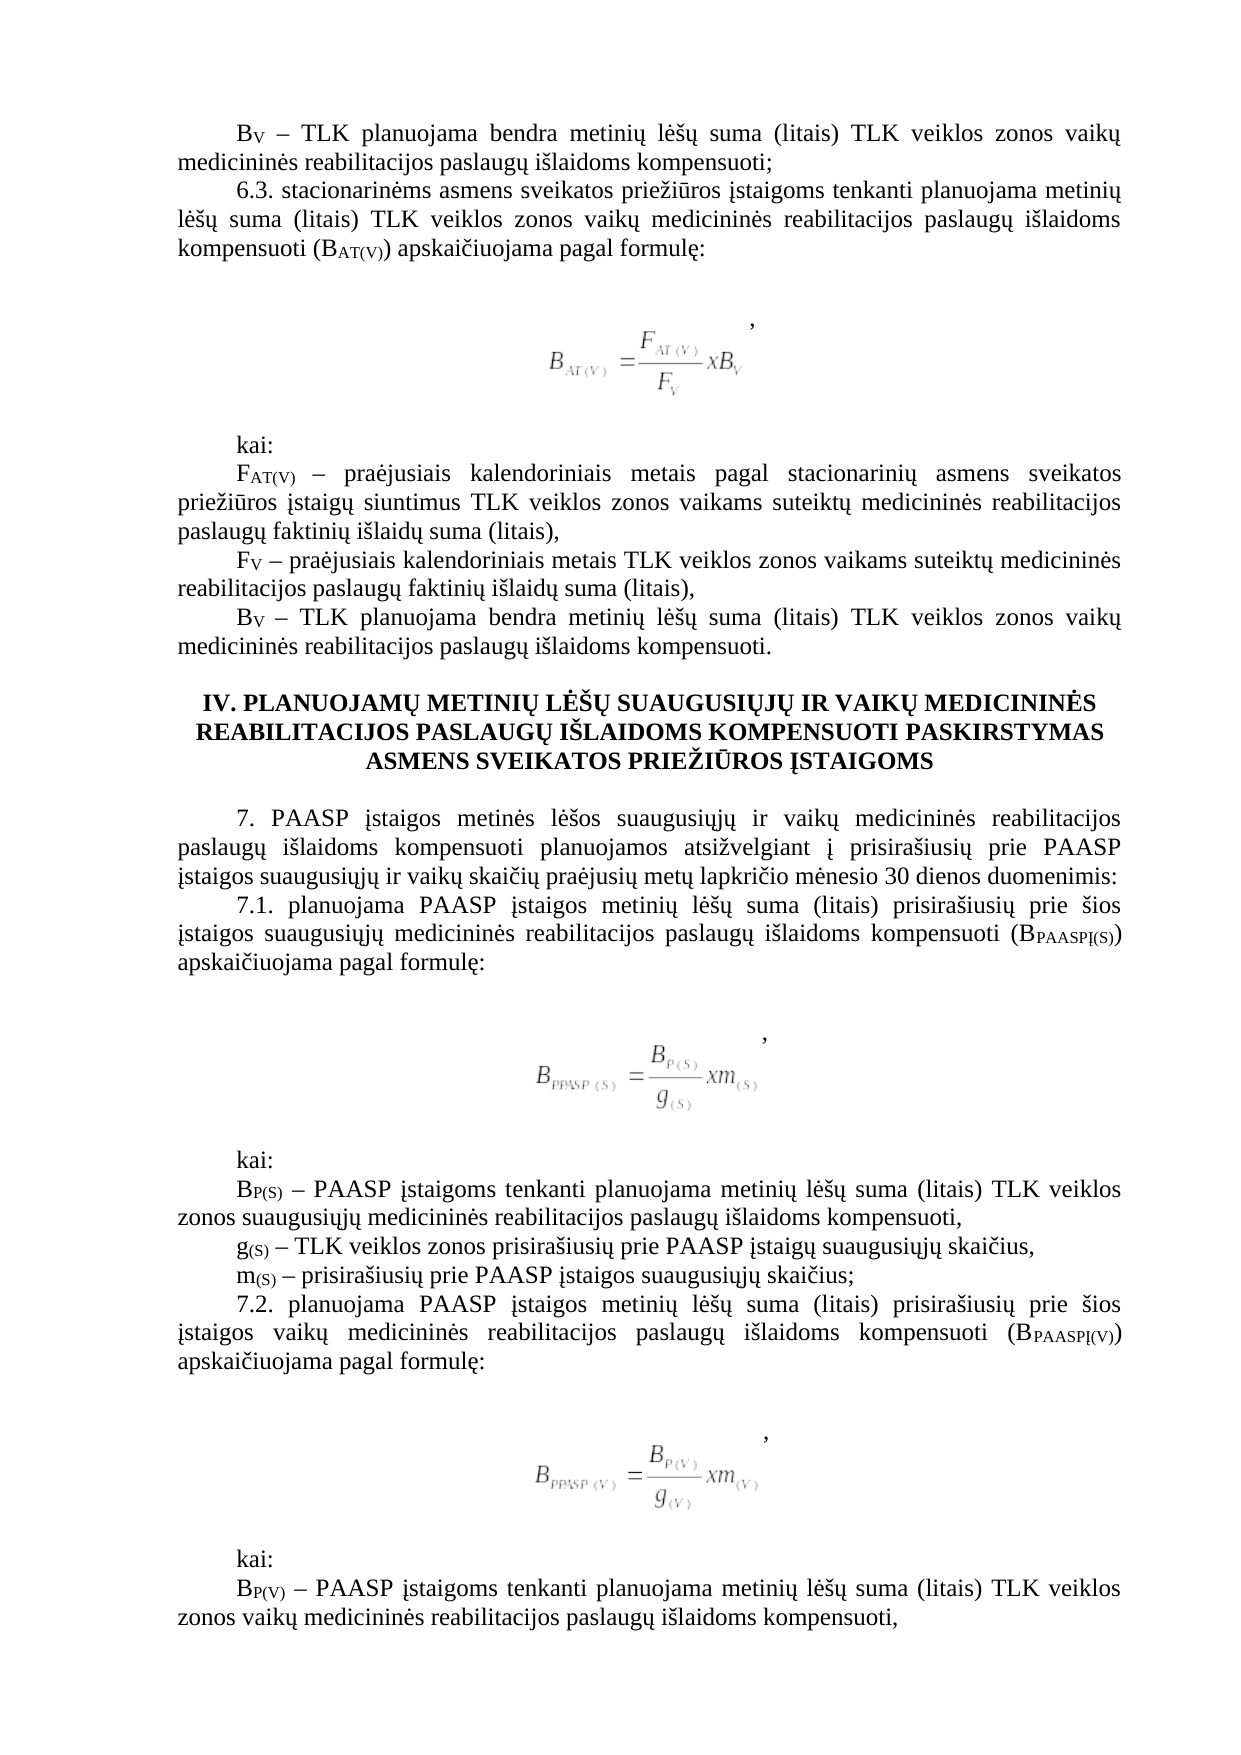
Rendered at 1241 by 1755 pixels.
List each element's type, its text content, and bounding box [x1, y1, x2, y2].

text FV – praėjusiais kalendoriniais metais TLK veiklos zonos vaikams suteiktų medicininės reabilitacijos paslaugų faktinių išlaidų suma (litais), [177, 545, 1122, 602]
text BP(S) – PAASP įstaigoms tenkanti planuojama metinių lėšų suma (litais) TLK veiklos zonos suaugusiųjų medicininės reabilitacijos paslaugų išlaidoms kompensuoti, [177, 1174, 1122, 1231]
text kai: [177, 430, 1122, 458]
text 7.1. planuojama PAASP įstaigos metinių lėšų suma (litais) prisirašiusių prie šios įstaigos suaugusiųjų medicininės reabilitacijos paslaugų išlaidoms kompensuoti (BPAASPĮ(S)) apskaičiuojama pagal formulę: [177, 890, 1122, 976]
text kai: [177, 1145, 1122, 1174]
text FAT(V) – praėjusiais kalendoriniais metais pagal stacionarinių asmens sveikatos priežiūros įstaigų siuntimus TLK veiklos zonos vaikams suteiktų medicininės reabilitacijos paslaugų faktinių išlaidų suma (litais), [177, 458, 1122, 545]
text BV – TLK planuojama bendra metinių lėšų suma (litais) TLK veiklos zonos vaikų medicininės reabilitacijos paslaugų išlaidoms kompensuoti. [177, 602, 1122, 660]
text kai: [177, 1544, 1122, 1573]
text 7.2. planuojama PAASP įstaigos metinių lėšų suma (litais) prisirašiusių prie šios įstaigos vaikų medicininės reabilitacijos paslaugų išlaidoms kompensuoti (BPAASPĮ(V)) apskaičiuojama pagal formulę: [177, 1289, 1122, 1375]
text 6.3. stacionarinėms asmens sveikatos priežiūros įstaigoms tenkanti planuojama metinių lėšų suma (litais) TLK veiklos zonos vaikų medicininės reabilitacijos paslaugų išlaidoms kompensuoti (BAT(V)) apskaičiuojama pagal formulę: [177, 176, 1122, 262]
text m(S) – prisirašiusių prie PAASP įstaigos suaugusiųjų skaičius; [177, 1260, 1122, 1289]
text , [177, 1416, 1122, 1515]
text g(S) – TLK veiklos zonos prisirašiusių prie PAASP įstaigų suaugusiųjų skaičius, [177, 1231, 1122, 1260]
text IV. PLANUOJAMŲ METINIŲ LĖŠŲ SUAUGUSIŲJŲ IR VAIKŲ MEDICININĖS REABILITACIJOS PASLAUGŲ išlaidoms kompensuoti PASKIRSTYMAS ASMENS SVEIKATOS PRIEŽIŪROS ĮSTAIGOMS [177, 688, 1122, 775]
text BP(V) – PAASP įstaigoms tenkanti planuojama metinių lėšų suma (litais) TLK veiklos zonos vaikų medicininės reabilitacijos paslaugų išlaidoms kompensuoti, [177, 1573, 1122, 1630]
text BV – TLK planuojama bendra metinių lėšų suma (litais) TLK veiklos zonos vaikų medicininės reabilitacijos paslaugų išlaidoms kompensuoti; [177, 118, 1122, 176]
text 7. PAASP įstaigos metinės lėšos suaugusiųjų ir vaikų medicininės reabilitacijos paslaugų išlaidoms kompensuoti planuojamos atsižvelgiant į prisirašiusių prie PAASP įstaigos suaugusiųjų ir vaikų skaičių praėjusių metų lapkričio mėnesio 30 dienos duomenimis: [177, 803, 1122, 890]
text , [177, 1017, 1122, 1116]
text , [177, 303, 1122, 401]
